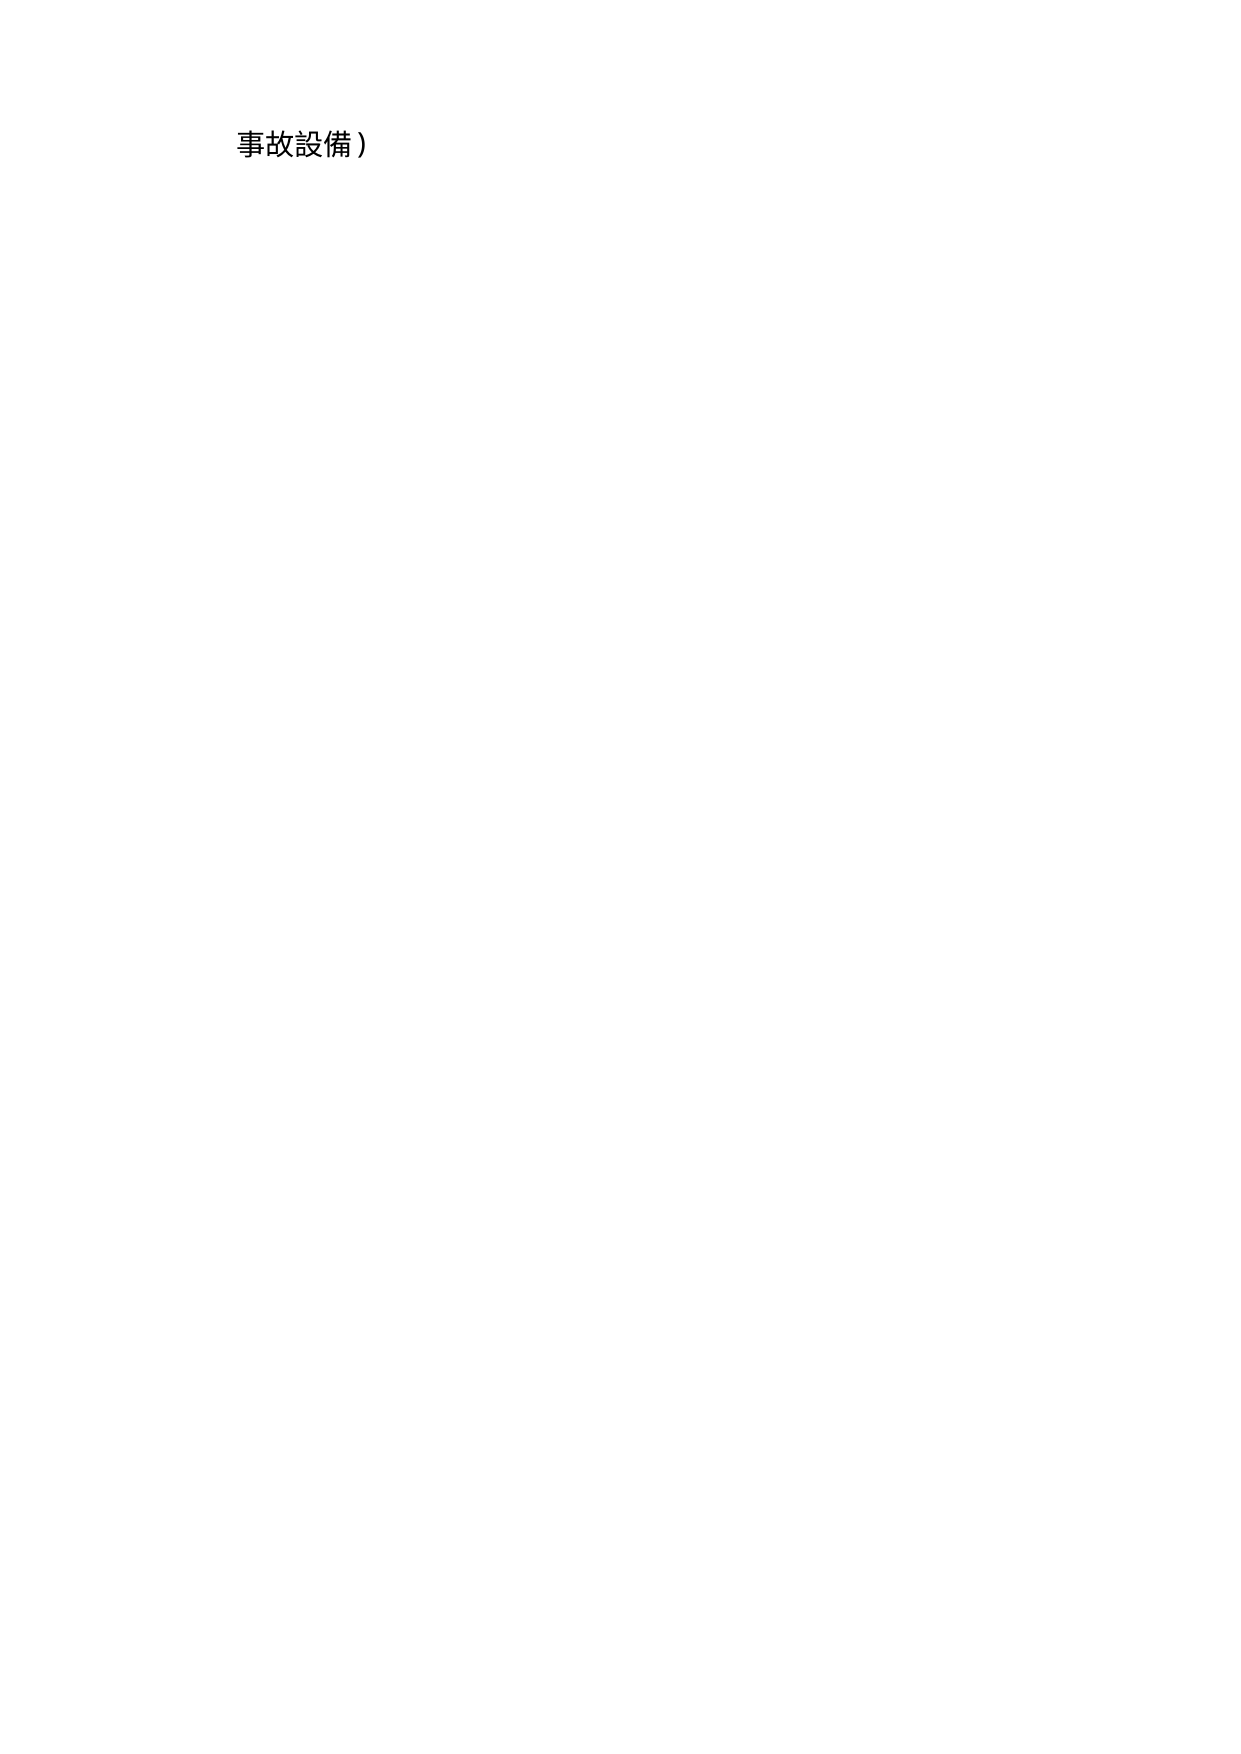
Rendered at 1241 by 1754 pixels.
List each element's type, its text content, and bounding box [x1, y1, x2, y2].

list 事故設備) [172, 101, 1122, 163]
